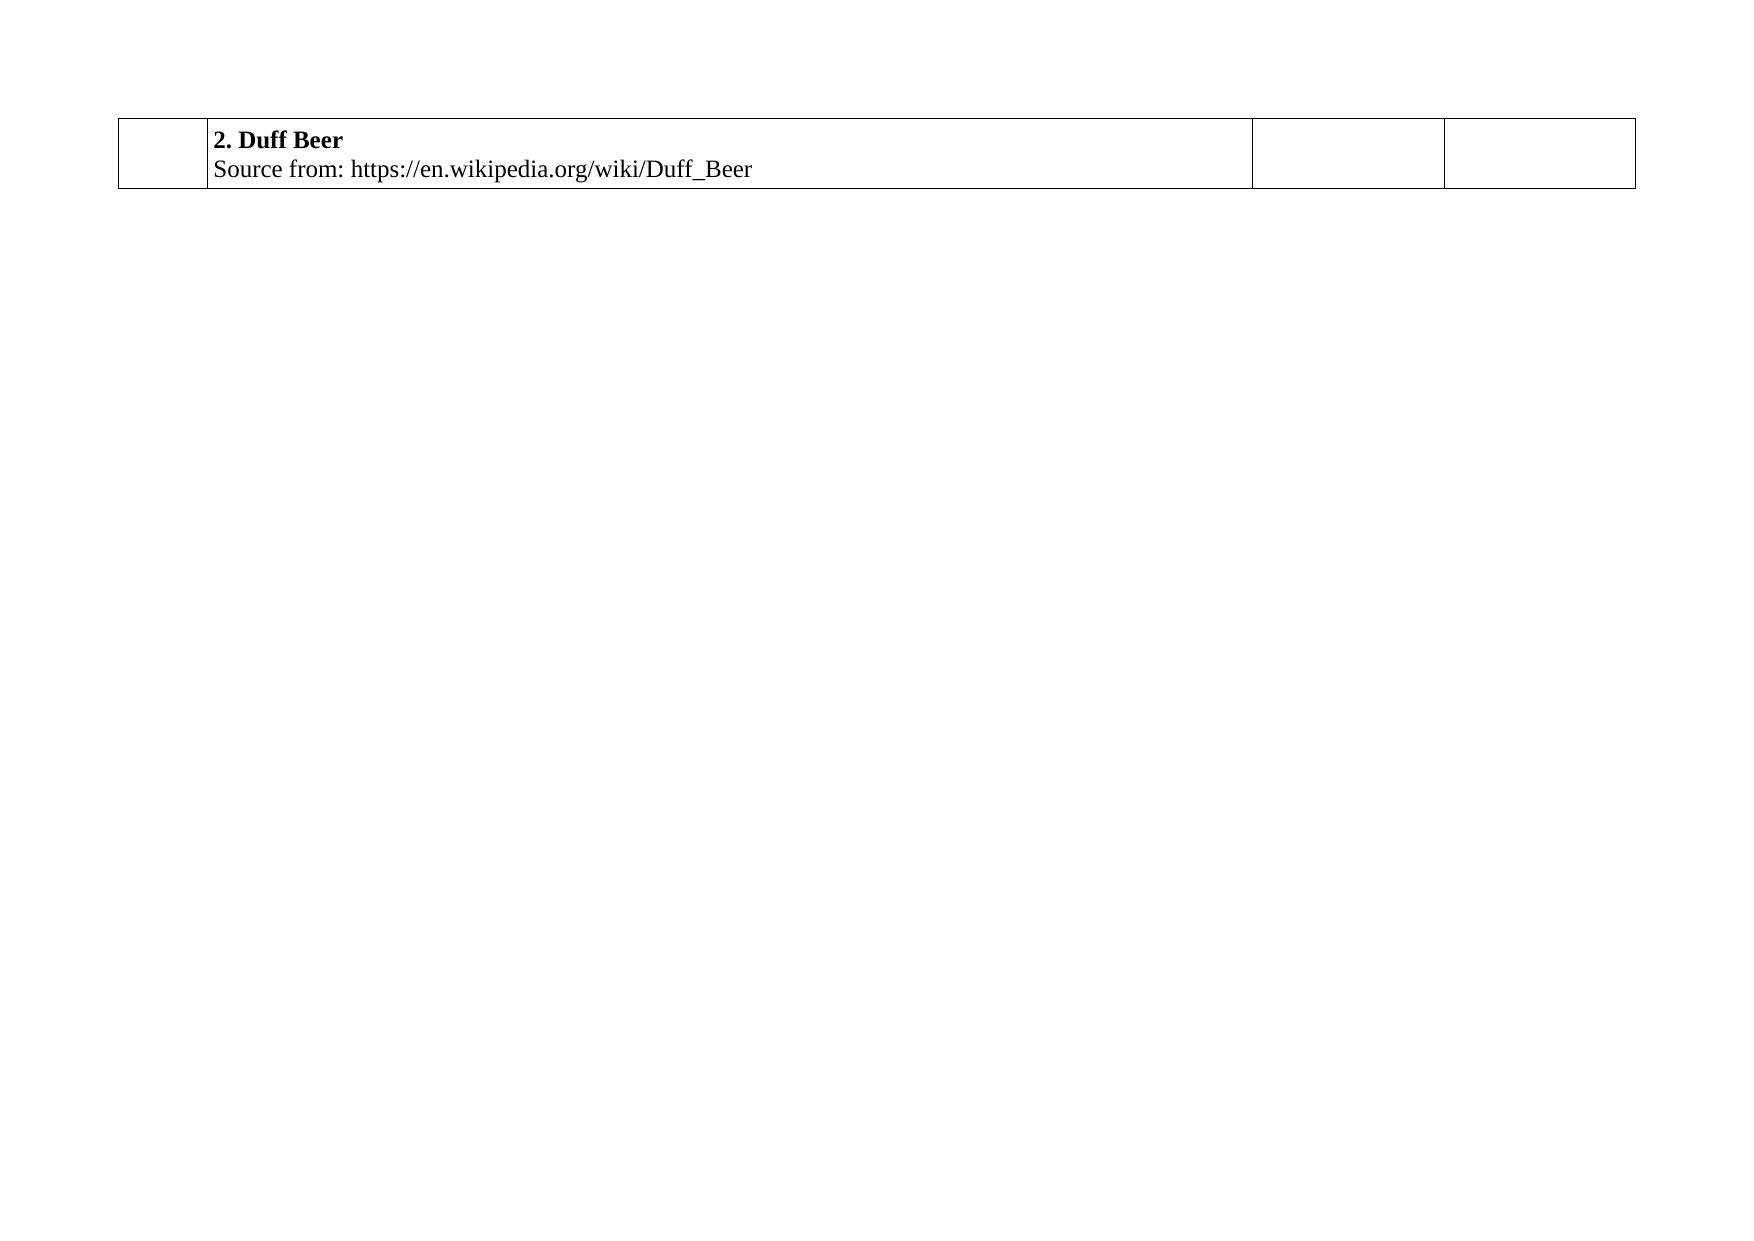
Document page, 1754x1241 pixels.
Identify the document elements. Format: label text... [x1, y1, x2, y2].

table_cell - - - [1445, 119, 1635, 188]
table_cell [119, 119, 207, 188]
table_cell [1253, 119, 1444, 188]
table_cell 2. Duff Beer Source from: https://en.wikipedia.org/wiki/Duff_Beer [208, 119, 1252, 188]
